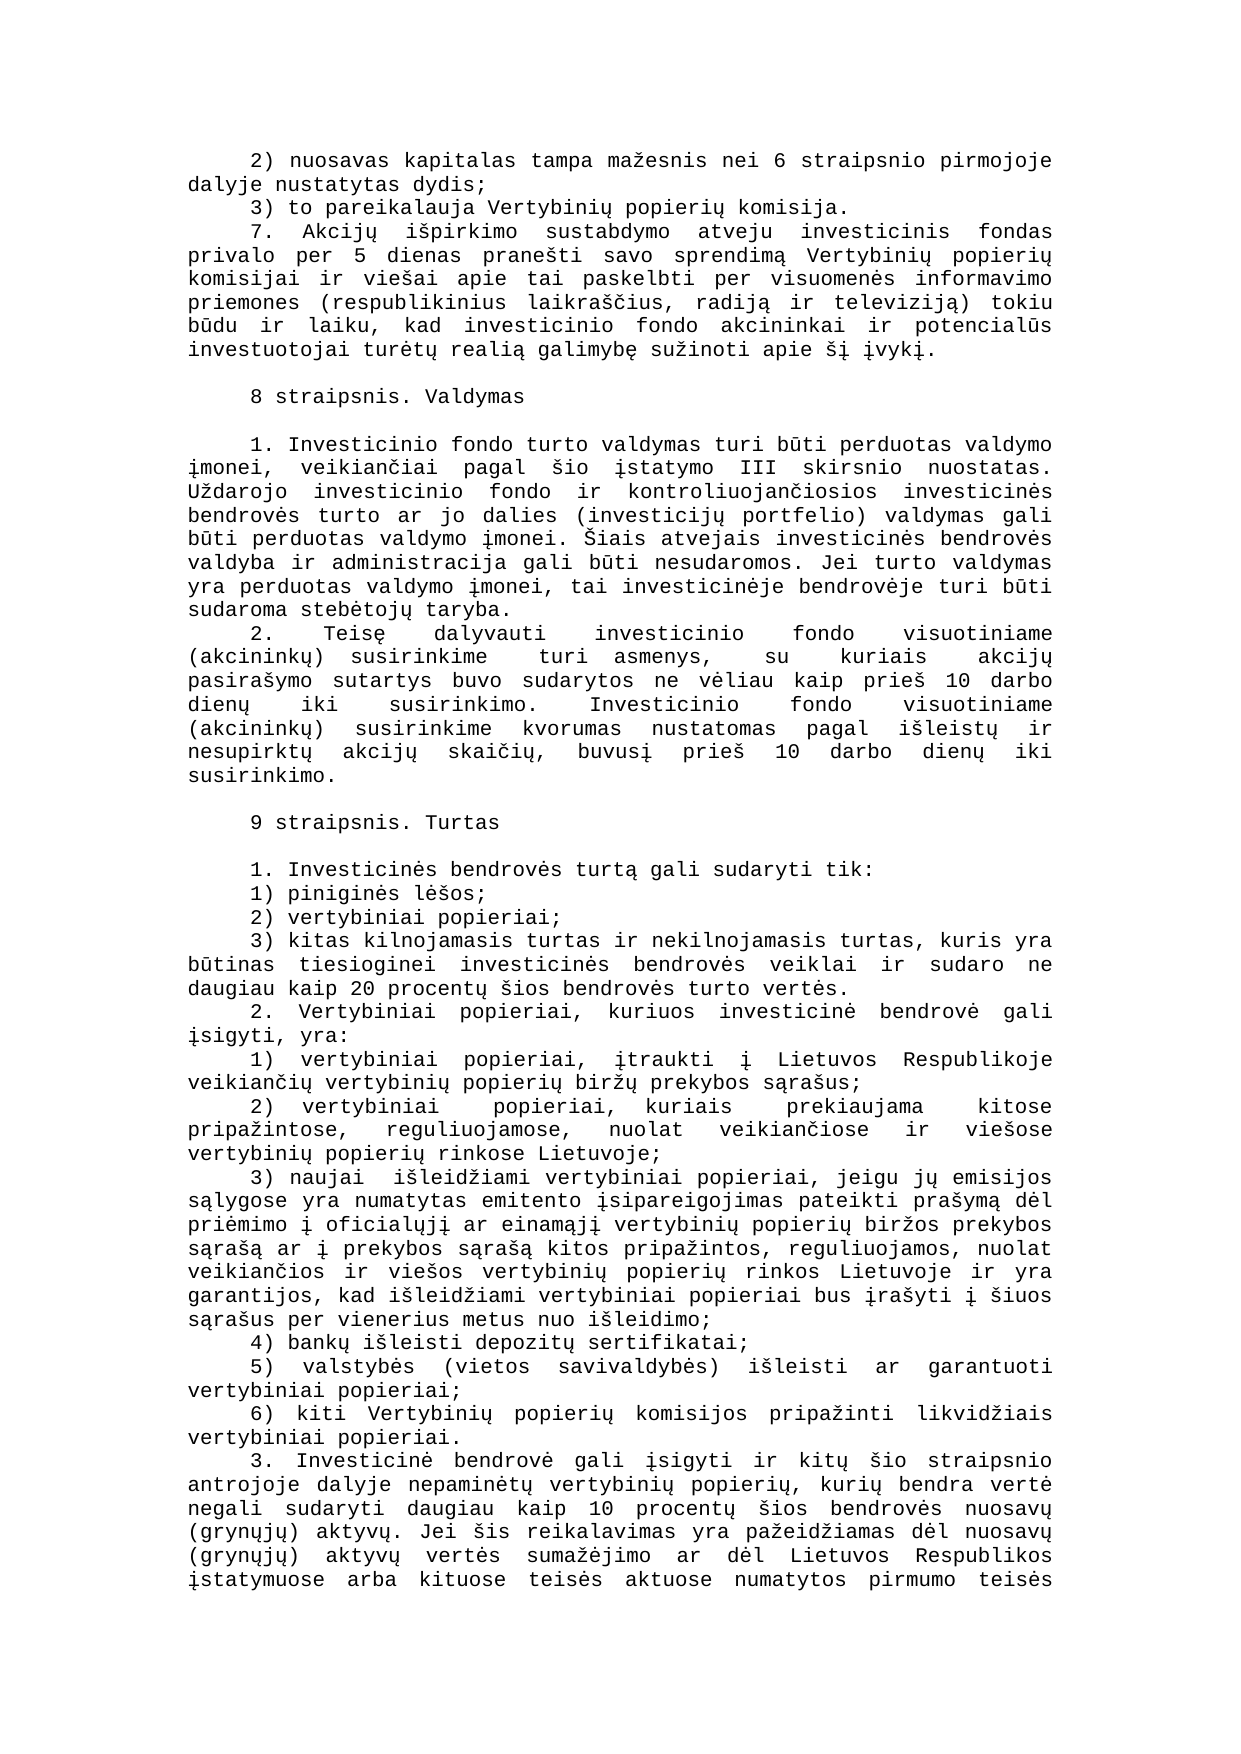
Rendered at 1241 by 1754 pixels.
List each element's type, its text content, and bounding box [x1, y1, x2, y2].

text 3. Investicinė bendrovė gali įsigyti ir kitų šio straipsnio antrojoje dalyje nepaminėtų vertybinių popierių, kurių bendra vertė negali sudaryti daugiau kaip 10 procentų šios bendrovės nuosavų (grynųjų) aktyvų. Jei šis reikalavimas yra pažeidžiamas dėl nuosavų (grynųjų) aktyvų vertės sumažėjimo ar dėl Lietuvos Respublikos įstatymuose arba kituose teisės aktuose numatytos pirmumo teisės [187, 1451, 1053, 1592]
text 2. Teisę dalyvauti investicinio fondo visuotiniame (akcininkų) susirinkime turi asmenys, su kuriais akcijų pasirašymo sutartys buvo sudarytos ne vėliau kaip prieš 10 darbo dienų iki susirinkimo. Investicinio fondo visuotiniame (akcininkų) susirinkime kvorumas nustatomas pagal išleistų ir nesupirktų akcijų skaičių, buvusį prieš 10 darbo dienų iki susirinkimo. [187, 623, 1053, 788]
text 4) bankų išleisti depozitų sertifikatai; [187, 1332, 1053, 1356]
text 1) vertybiniai popieriai, įtraukti į Lietuvos Respublikoje veikiančių vertybinių popierių biržų prekybos sąrašus; [187, 1048, 1053, 1096]
text 7. Akcijų išpirkimo sustabdymo atveju investicinis fondas privalo per 5 dienas pranešti savo sprendimą Vertybinių popierių komisijai ir viešai apie tai paskelbti per visuomenės informavimo priemones (respublikinius laikraščius, radiją ir televiziją) tokiu būdu ir laiku, kad investicinio fondo akcininkai ir potencialūs investuotojai turėtų realią galimybę sužinoti apie šį įvykį. [187, 221, 1053, 363]
text 1. Investicinio fondo turto valdymas turi būti perduotas valdymo įmonei, veikiančiai pagal šio įstatymo III skirsnio nuostatas. Uždarojo investicinio fondo ir kontroliuojančiosios investicinės bendrovės turto ar jo dalies (investicijų portfelio) valdymas gali būti perduotas valdymo įmonei. Šiais atvejais investicinės bendrovės valdyba ir administracija gali būti nesudaromos. Jei turto valdymas yra perduotas valdymo įmonei, tai investicinėje bendrovėje turi būti sudaroma stebėtojų taryba. [187, 434, 1053, 623]
text 8 straipsnis. Valdymas [187, 386, 1053, 410]
text 9 straipsnis. Turtas [187, 812, 1053, 836]
text 2. Vertybiniai popieriai, kuriuos investicinė bendrovė gali įsigyti, yra: [187, 1001, 1053, 1048]
text 2) nuosavas kapitalas tampa mažesnis nei 6 straipsnio pirmojoje dalyje nustatytas dydis; [187, 150, 1053, 197]
text 3) naujai išleidžiami vertybiniai popieriai, jeigu jų emisijos sąlygose yra numatytas emitento įsipareigojimas pateikti prašymą dėl priėmimo į oficialųjį ar einamąjį vertybinių popierių biržos prekybos sąrašą ar į prekybos sąrašą kitos pripažintos, reguliuojamos, nuolat veikiančios ir viešos vertybinių popierių rinkos Lietuvoje ir yra garantijos, kad išleidžiami vertybiniai popieriai bus įrašyti į šiuos sąrašus per vienerius metus nuo išleidimo; [187, 1167, 1053, 1332]
text 6) kiti Vertybinių popierių komisijos pripažinti likvidžiais vertybiniai popieriai. [187, 1403, 1053, 1451]
text 5) valstybės (vietos savivaldybės) išleisti ar garantuoti vertybiniai popieriai; [187, 1356, 1053, 1403]
text 2) vertybiniai popieriai, kuriais prekiaujama kitose pripažintose, reguliuojamose, nuolat veikiančiose ir viešose vertybinių popierių rinkose Lietuvoje; [187, 1096, 1053, 1167]
text 2) vertybiniai popieriai; [187, 907, 1053, 930]
text 1) piniginės lėšos; [187, 883, 1053, 907]
text 1. Investicinės bendrovės turtą gali sudaryti tik: [187, 859, 1053, 883]
text 3) to pareikalauja Vertybinių popierių komisija. [187, 197, 1053, 221]
text 3) kitas kilnojamasis turtas ir nekilnojamasis turtas, kuris yra būtinas tiesioginei investicinės bendrovės veiklai ir sudaro ne daugiau kaip 20 procentų šios bendrovės turto vertės. [187, 930, 1053, 1001]
